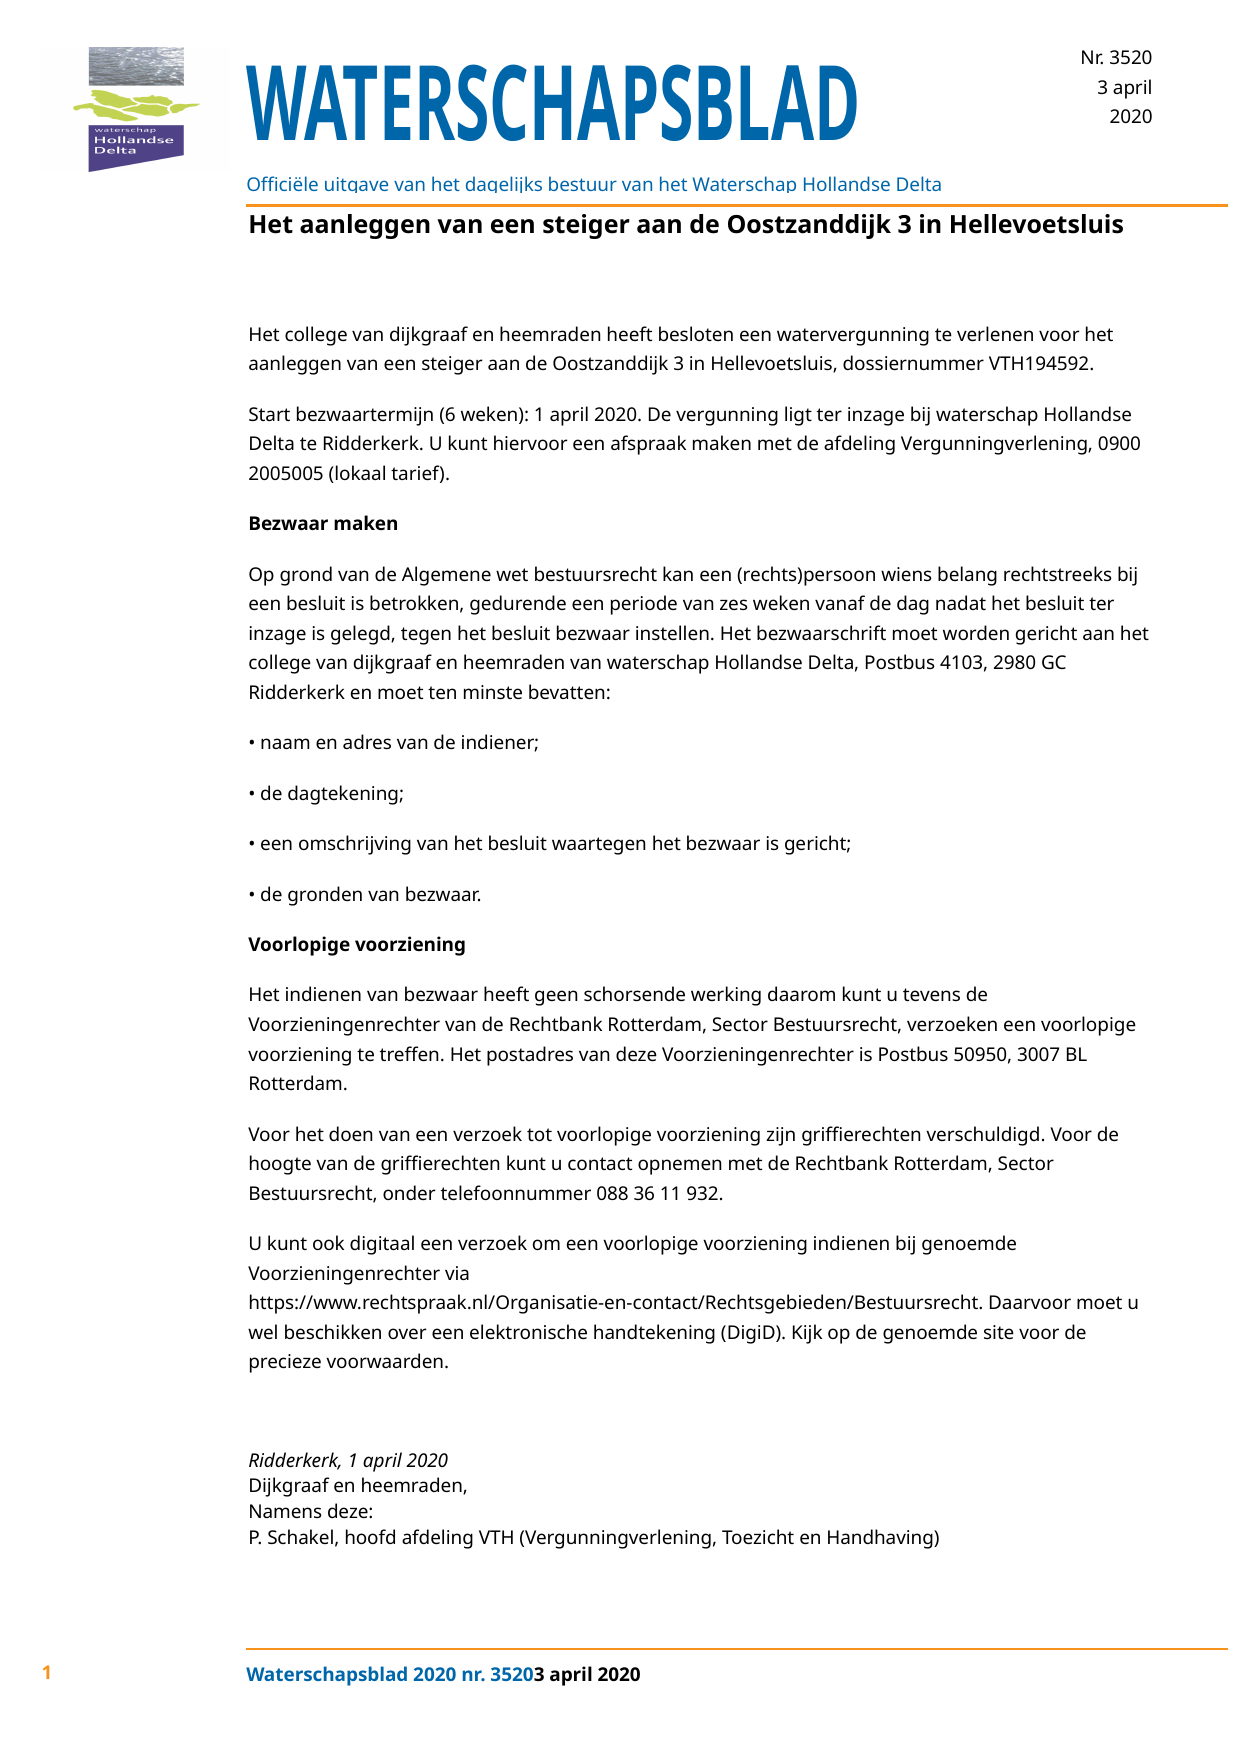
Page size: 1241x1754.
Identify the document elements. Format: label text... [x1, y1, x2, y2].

text Ridderkerk, 1 april 2020 [248, 1447, 1152, 1473]
text U kunt ook digitaal een verzoek om een voorlopige voorziening indienen bij genoemde Voorzieningenrechter via https://www.rechtspraak.nl/Organisatie-en-contact/Rechtsgebieden/Bestuursrecht. Daarvoor moet u wel beschikken over een elektronische handtekening (DigiD). Kijk op de genoemde site voor de precieze voorwaarden. [248, 1230, 1152, 1374]
text • een omschrijving van het besluit waartegen het bezwaar is gericht; [248, 830, 1152, 856]
text • naam en adres van de indiener; [248, 729, 1152, 755]
text • de gronden van bezwaar. [248, 881, 1152, 906]
text Start bezwaartermijn (6 weken): 1 april 2020. De vergunning ligt ter inzage bij waterschap Hollandse Delta te Ridderkerk. U kunt hiervoor een afspraak maken met de afdeling Vergunningverlening, 0900 2005005 (lokaal tarief). [248, 401, 1152, 486]
text Op grond van de Algemene wet bestuursrecht kan een (rechts)persoon wiens belang rechtstreeks bij een besluit is betrokken, gedurende een periode van zes weken vanaf de dag nadat het besluit ter inzage is gelegd, tegen het besluit bezwaar instellen. Het bezwaarschrift moet worden gericht aan het college van dijkgraaf en heemraden van waterschap Hollandse Delta, Postbus 4103, 2980 GC Ridderkerk en moet ten minste bevatten: [248, 561, 1152, 705]
text • de dagtekening; [248, 780, 1152, 806]
text Namens deze: [248, 1498, 1152, 1524]
text Voor het doen van een verzoek tot voorlopige voorziening zijn griffierechten verschuldigd. Voor de hoogte van de griffierechten kunt u contact opnemen met de Rechtbank Rotterdam, Sector Bestuursrecht, onder telefoonnummer 088 36 11 932. [248, 1121, 1152, 1206]
text Het indienen van bezwaar heeft geen schorsende werking daarom kunt u tevens de Voorzieningenrechter van de Rechtbank Rotterdam, Sector Bestuursrecht, verzoeken een voorlopige voorziening te treffen. Het postadres van deze Voorzieningenrechter is Postbus 50950, 3007 BL Rotterdam. [248, 982, 1152, 1096]
picture [41, 47, 231, 172]
text Voorlopige voorziening [248, 931, 1152, 957]
text P. Schakel, hoofd afdeling VTH (Vergunningverlening, Toezicht en Handhaving) [248, 1524, 1152, 1550]
text Bezwaar maken [248, 510, 1152, 536]
text Dijkgraaf en heemraden, [248, 1473, 1152, 1498]
text Het aanleggen van een steiger aan de Oostzanddijk 3 in Hellevoetsluis [248, 207, 1152, 241]
text Het college van dijkgraaf en heemraden heeft besloten een watervergunning te verlenen voor het aanleggen van een steiger aan de Oostzanddijk 3 in Hellevoetsluis, dossiernummer VTH194592. [248, 321, 1152, 376]
